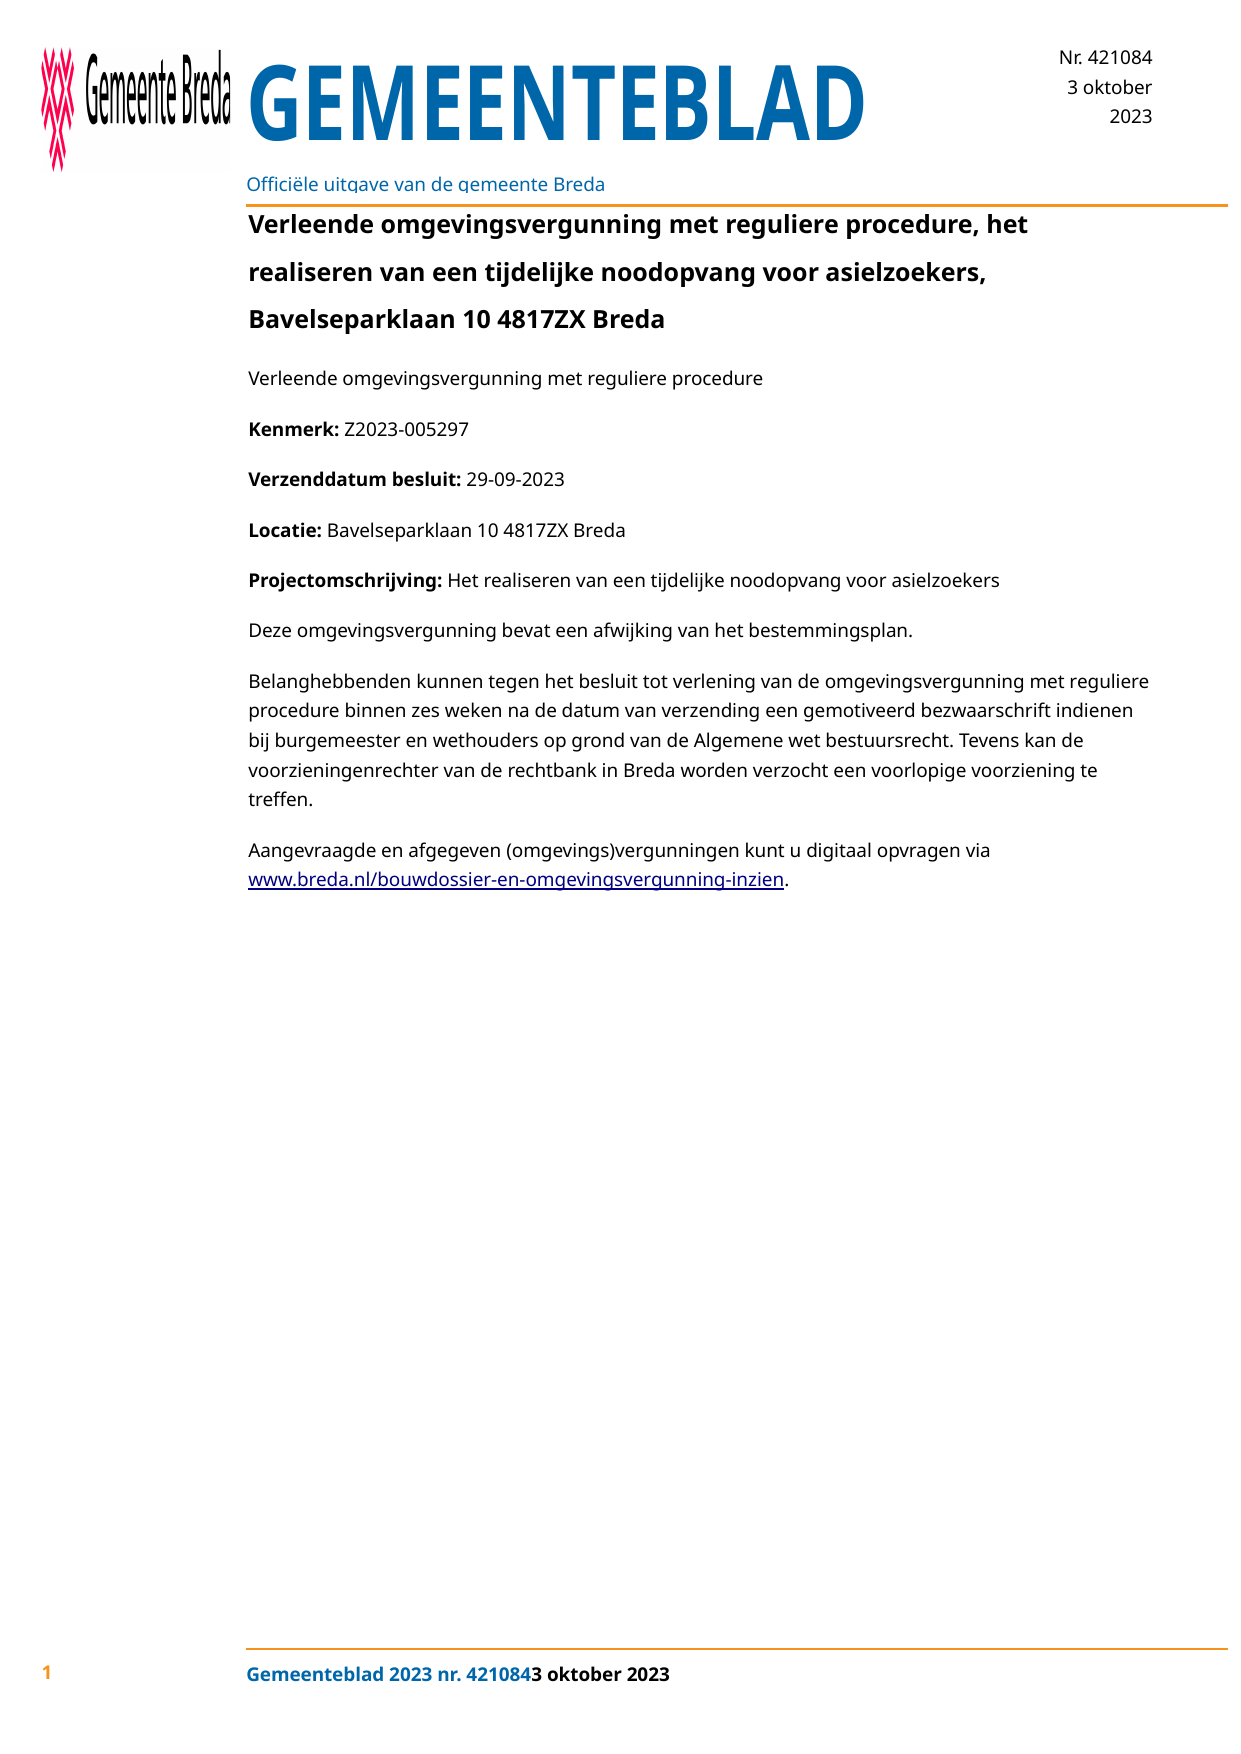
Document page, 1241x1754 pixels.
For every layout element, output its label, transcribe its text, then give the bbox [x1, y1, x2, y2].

text Verleende omgevingsvergunning met reguliere procedure [248, 366, 1152, 391]
text Locatie: Bavelseparklaan 10 4817ZX Breda [248, 517, 1152, 542]
picture [41, 47, 231, 172]
text Belanghebbenden kunnen tegen het besluit tot verlening van de omgevingsvergunning met reguliere procedure binnen zes weken na de datum van verzending een gemotiveerd bezwaarschrift indienen bij burgemeester en wethouders op grond van de Algemene wet bestuursrecht. Tevens kan de voorzieningenrechter van de rechtbank in Breda worden verzocht een voorlopige voorziening te treffen. [248, 668, 1152, 812]
text Deze omgevingsvergunning bevat een afwijking van het bestemmingsplan. [248, 618, 1152, 643]
text Verleende omgevingsvergunning met reguliere procedure, het realiseren van een tijdelijke noodopvang voor asielzoekers, Bavelseparklaan 10 4817ZX Breda [248, 207, 1152, 336]
text Verzenddatum besluit: 29-09-2023 [248, 466, 1152, 492]
text Projectomschrijving: Het realiseren van een tijdelijke noodopvang voor asielzoekers [248, 567, 1152, 593]
text Aangevraagde en afgegeven (omgevings)vergunningen kunt u digitaal opvragen via www.breda.nl/bouwdossier-en-omgevingsvergunning-inzien. [248, 837, 1152, 892]
text Kenmerk: Z2023-005297 [248, 416, 1152, 442]
